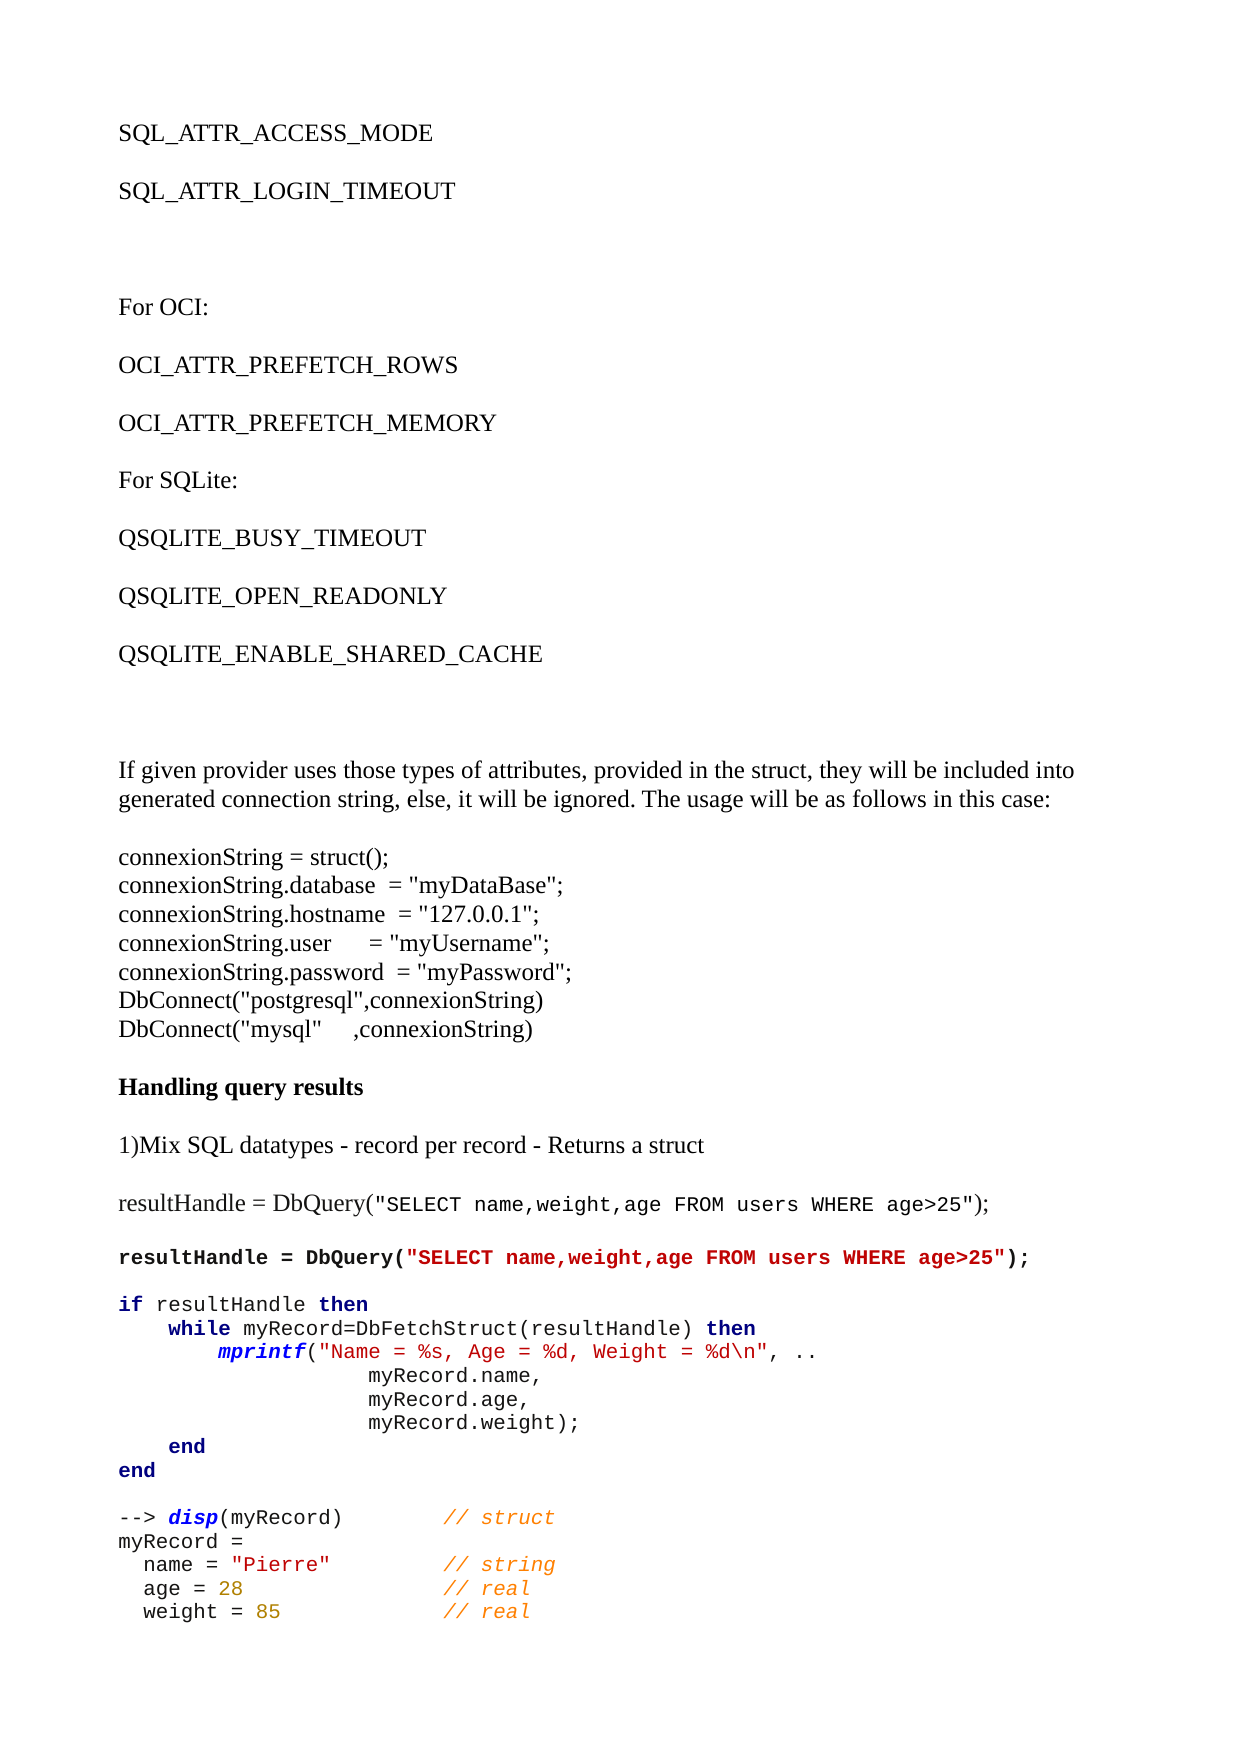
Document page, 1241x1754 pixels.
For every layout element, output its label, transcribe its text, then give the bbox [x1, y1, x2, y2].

text while myRecord=DbFetchStruct(resultHandle) then [118, 1318, 1122, 1341]
text age = 28 // real [118, 1578, 1122, 1602]
text myRecord.age, [118, 1389, 1122, 1412]
text 1)Mix SQL datatypes - record per record - Returns a struct [118, 1130, 1122, 1159]
text If given provider uses those types of attributes, provided in the struct, they will be included into generated connection string, else, it will be ignored. The usage will be as follows in this case: [118, 755, 1122, 813]
text weight = 85 // real [118, 1602, 1122, 1625]
text resultHandle = DbQuery("SELECT name,weight,age FROM users WHERE age>25"); [118, 1247, 1122, 1271]
text resultHandle = DbQuery("SELECT name,weight,age FROM users WHERE age>25"); [118, 1188, 1122, 1218]
text name = "Pierre" // string [118, 1554, 1122, 1578]
text Handling query results [118, 1072, 1122, 1101]
text connexionString = struct(); connexionString.database = "myDataBase"; connexionString.hostname = "127.0.0.1"; connexionString.user = "myUsername"; connexionString.password = "myPassword"; DbConnect("postgresql",connexionString) DbConnect("mysql" ,connexionString) [118, 842, 1122, 1043]
text For OCI: [118, 292, 1122, 321]
text myRecord.name, [118, 1365, 1122, 1389]
text myRecord.weight); [118, 1412, 1122, 1436]
text --> disp(myRecord) // struct [118, 1507, 1122, 1531]
text SQL_ATTR_ACCESS_MODE [118, 118, 1122, 147]
text SQL_ATTR_LOGIN_TIMEOUT [118, 176, 1122, 205]
text QSQLITE_OPEN_READONLY [118, 581, 1122, 610]
text OCI_ATTR_PREFETCH_MEMORY [118, 408, 1122, 436]
text myRecord = [118, 1531, 1122, 1554]
text For SQLite: [118, 466, 1122, 494]
text mprintf("Name = %s, Age = %d, Weight = %d\n", .. [118, 1341, 1122, 1365]
text QSQLITE_ENABLE_SHARED_CACHE [118, 639, 1122, 668]
text end [118, 1436, 1122, 1460]
text OCI_ATTR_PREFETCH_ROWS [118, 350, 1122, 378]
text end [118, 1460, 1122, 1483]
text QSQLITE_BUSY_TIMEOUT [118, 523, 1122, 552]
text if resultHandle then [118, 1294, 1122, 1318]
